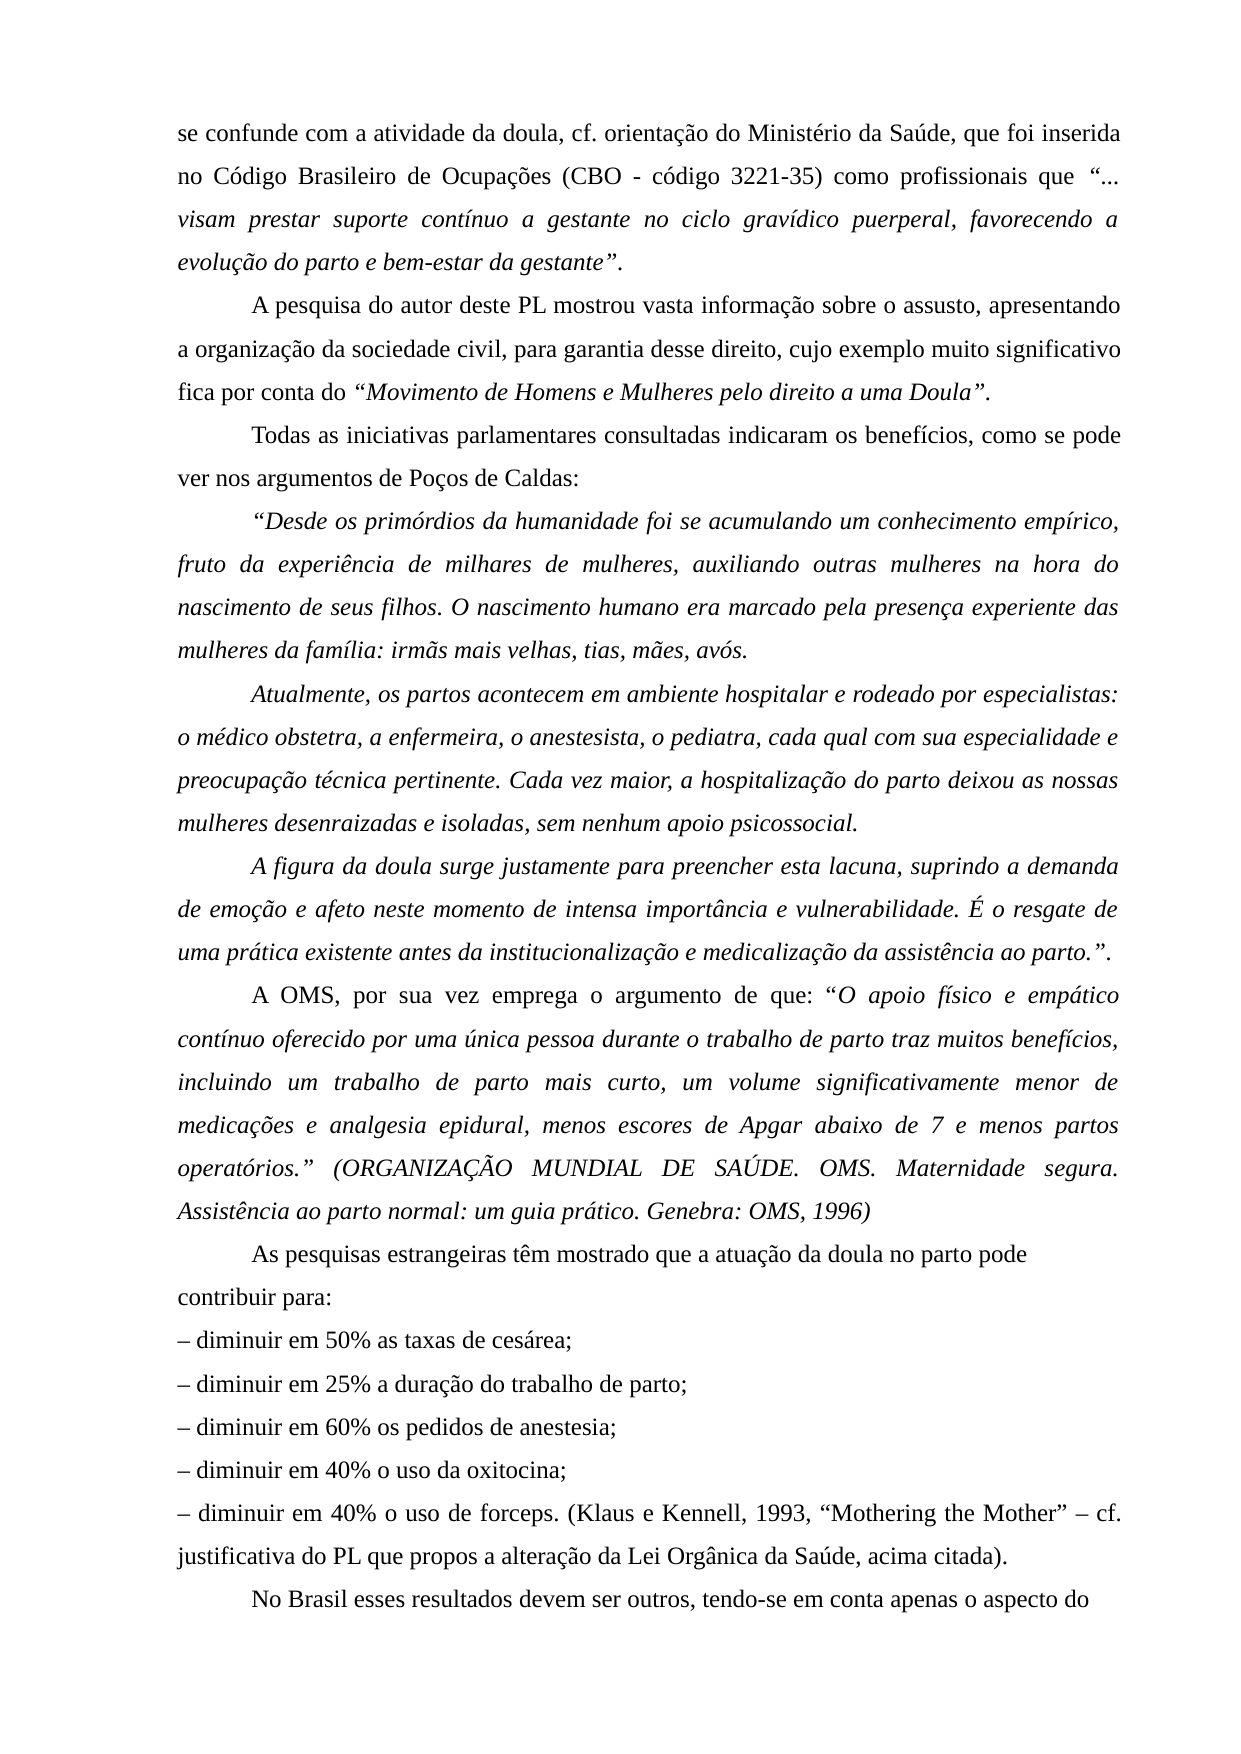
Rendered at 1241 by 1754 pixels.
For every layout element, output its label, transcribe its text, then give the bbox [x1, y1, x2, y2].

text A figura da doula surge justamente para preencher esta lacuna, suprindo a demanda de emoção e afeto neste momento de intensa importância e vulnerabilidade. É o resgate de uma prática existente antes da institucionalização e medicalização da assistência ao parto.”. [177, 851, 1122, 966]
text – diminuir em 40% o uso da oxitocina; [177, 1455, 1122, 1484]
text No Brasil esses resultados devem ser outros, tendo-se em conta apenas o aspecto do [177, 1584, 1122, 1613]
text A OMS, por sua vez emprega o argumento de que: “O apoio físico e empático contínuo oferecido por uma única pessoa durante o trabalho de parto traz muitos benefícios, incluindo um trabalho de parto mais curto, um volume significativamente menor de medicações e analgesia epidural, menos escores de Apgar abaixo de 7 e menos partos operatórios.” (ORGANIZAÇÃO MUNDIAL DE SAÚDE. OMS. Maternidade segura. Assistência ao parto normal: um guia prático. Genebra: OMS, 1996) [177, 981, 1122, 1225]
text A pesquisa do autor deste PL mostrou vasta informação sobre o assusto, apresentando a organização da sociedade civil, para garantia desse direito, cujo exemplo muito significativo fica por conta do “Movimento de Homens e Mulheres pelo direito a uma Doula”. [177, 291, 1122, 406]
text – diminuir em 60% os pedidos de anestesia; [177, 1412, 1122, 1441]
text “Desde os primórdios da humanidade foi se acumulando um conhecimento empírico, fruto da experiência de milhares de mulheres, auxiliando outras mulheres na hora do nascimento de seus filhos. O nascimento humano era marcado pela presença experiente das mulheres da família: irmãs mais velhas, tias, mães, avós. [177, 506, 1122, 664]
text – diminuir em 40% o uso de forceps. (Klaus e Kennell, 1993, “Mothering the Mother” – cf. justificativa do PL que propos a alteração da Lei Orgânica da Saúde, acima citada). [177, 1498, 1122, 1570]
text As pesquisas estrangeiras têm mostrado que a atuação da doula no parto pode contribuir para: [177, 1239, 1122, 1311]
text – diminuir em 25% a duração do trabalho de parto; [177, 1369, 1122, 1397]
text Atualmente, os partos acontecem em ambiente hospitalar e rodeado por especialistas: o médico obstetra, a enfermeira, o anestesista, o pediatra, cada qual com sua especialidade e preocupação técnica pertinente. Cada vez maior, a hospitalização do parto deixou as nossas mulheres desenraizadas e isoladas, sem nenhum apoio psicossocial. [177, 679, 1122, 837]
text Todas as iniciativas parlamentares consultadas indicaram os benefícios, como se pode ver nos argumentos de Poços de Caldas: [177, 420, 1122, 492]
text – diminuir em 50% as taxas de cesárea; [177, 1326, 1122, 1354]
text se confunde com a atividade da doula, cf. orientação do Ministério da Saúde, que foi inserida no Código Brasileiro de Ocupações (CBO - código 3221-35) como profissionais que “... visam prestar suporte contínuo a gestante no ciclo gravídico puerperal, favorecendo a evolução do parto e bem-estar da gestante”. [177, 118, 1122, 276]
